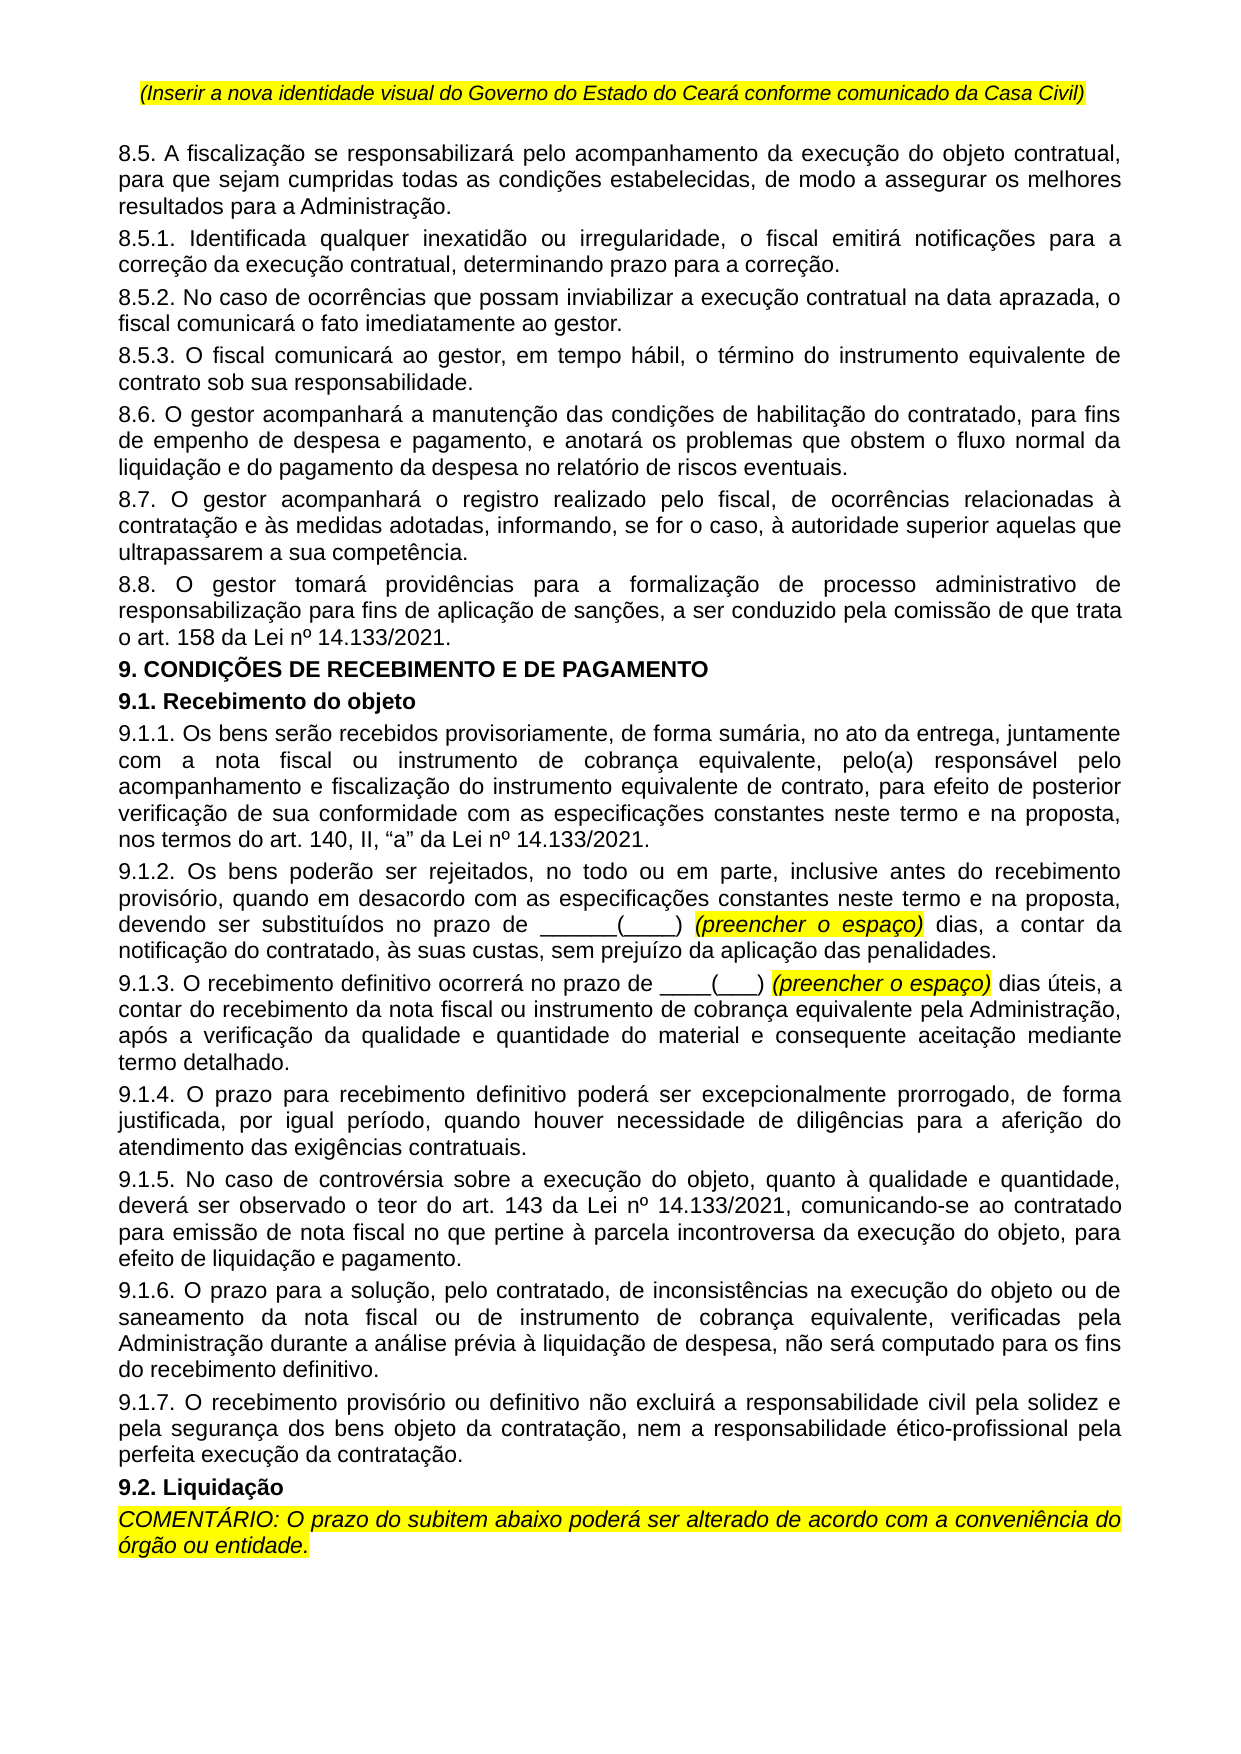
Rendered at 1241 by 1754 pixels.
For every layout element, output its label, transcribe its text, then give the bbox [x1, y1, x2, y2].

text 9.1.6. O prazo para a solução, pelo contratado, de inconsistências na execução do objeto ou de saneamento da nota fiscal ou de instrumento de cobrança equivalente, verificadas pela Administração durante a análise prévia à liquidação de despesa, não será computado para os fins do recebimento definitivo. [118, 1277, 1122, 1383]
text 9. CONDIÇÕES DE RECEBIMENTO E DE PAGAMENTO [118, 656, 1122, 682]
text 9.1.3. O recebimento definitivo ocorrerá no prazo de ____(___) (preencher o espaço) dias úteis, a contar do recebimento da nota fiscal ou instrumento de cobrança equivalente pela Administração, após a verificação da qualidade e quantidade do material e consequente aceitação mediante termo detalhado. [118, 969, 1122, 1075]
text 8.7. O gestor acompanhará o registro realizado pelo fiscal, de ocorrências relacionadas à contratação e às medidas adotadas, informando, se for o caso, à autoridade superior aquelas que ultrapassarem a sua competência. [118, 486, 1122, 565]
text 8.6. O gestor acompanhará a manutenção das condições de habilitação do contratado, para fins de empenho de despesa e pagamento, e anotará os problemas que obstem o fluxo normal da liquidação e do pagamento da despesa no relatório de riscos eventuais. [118, 401, 1122, 480]
text COMENTÁRIO: O prazo do subitem abaixo poderá ser alterado de acordo com a conveniência do órgão ou entidade. [118, 1506, 1122, 1558]
text 9.1.5. No caso de controvérsia sobre a execução do objeto, quanto à qualidade e quantidade, deverá ser observado o teor do art. 143 da Lei nº 14.133/2021, comunicando-se ao contratado para emissão de nota fiscal no que pertine à parcela incontroversa da execução do objeto, para efeito de liquidação e pagamento. [118, 1166, 1122, 1271]
text 8.5. A fiscalização se responsabilizará pelo acompanhamento da execução do objeto contratual, para que sejam cumpridas todas as condições estabelecidas, de modo a assegurar os melhores resultados para a Administração. [118, 140, 1122, 219]
text 8.8. O gestor tomará providências para a formalização de processo administrativo de responsabilização para fins de aplicação de sanções, a ser conduzido pela comissão de que trata o art. 158 da Lei nº 14.133/2021. [118, 571, 1122, 650]
text 9.1. Recebimento do objeto [118, 688, 1122, 714]
text 8.5.2. No caso de ocorrências que possam inviabilizar a execução contratual na data aprazada, o fiscal comunicará o fato imediatamente ao gestor. [118, 283, 1122, 336]
text 9.1.4. O prazo para recebimento definitivo poderá ser excepcionalmente prorrogado, de forma justificada, por igual período, quando houver necessidade de diligências para a aferição do atendimento das exigências contratuais. [118, 1081, 1122, 1160]
text 9.1.1. Os bens serão recebidos provisoriamente, de forma sumária, no ato da entrega, juntamente com a nota fiscal ou instrumento de cobrança equivalente, pelo(a) responsável pelo acompanhamento e fiscalização do instrumento equivalente de contrato, para efeito de posterior verificação de sua conformidade com as especificações constantes neste termo e na proposta, nos termos do art. 140, II, “a” da Lei nº 14.133/2021. [118, 720, 1122, 852]
text 9.1.7. O recebimento provisório ou definitivo não excluirá a responsabilidade civil pela solidez e pela segurança dos bens objeto da contratação, nem a responsabilidade ético-profissional pela perfeita execução da contratação. [118, 1388, 1122, 1468]
text 8.5.1. Identificada qualquer inexatidão ou irregularidade, o fiscal emitirá notificações para a correção da execução contratual, determinando prazo para a correção. [118, 225, 1122, 278]
text 9.2. Liquidação [118, 1473, 1122, 1500]
text 8.5.3. O fiscal comunicará ao gestor, em tempo hábil, o término do instrumento equivalente de contrato sob sua responsabilidade. [118, 342, 1122, 395]
text 9.1.2. Os bens poderão ser rejeitados, no todo ou em parte, inclusive antes do recebimento provisório, quando em desacordo com as especificações constantes neste termo e na proposta, devendo ser substituídos no prazo de ______(____) (preencher o espaço) dias, a contar da notificação do contratado, às suas custas, sem prejuízo da aplicação das penalidades. [118, 858, 1122, 963]
